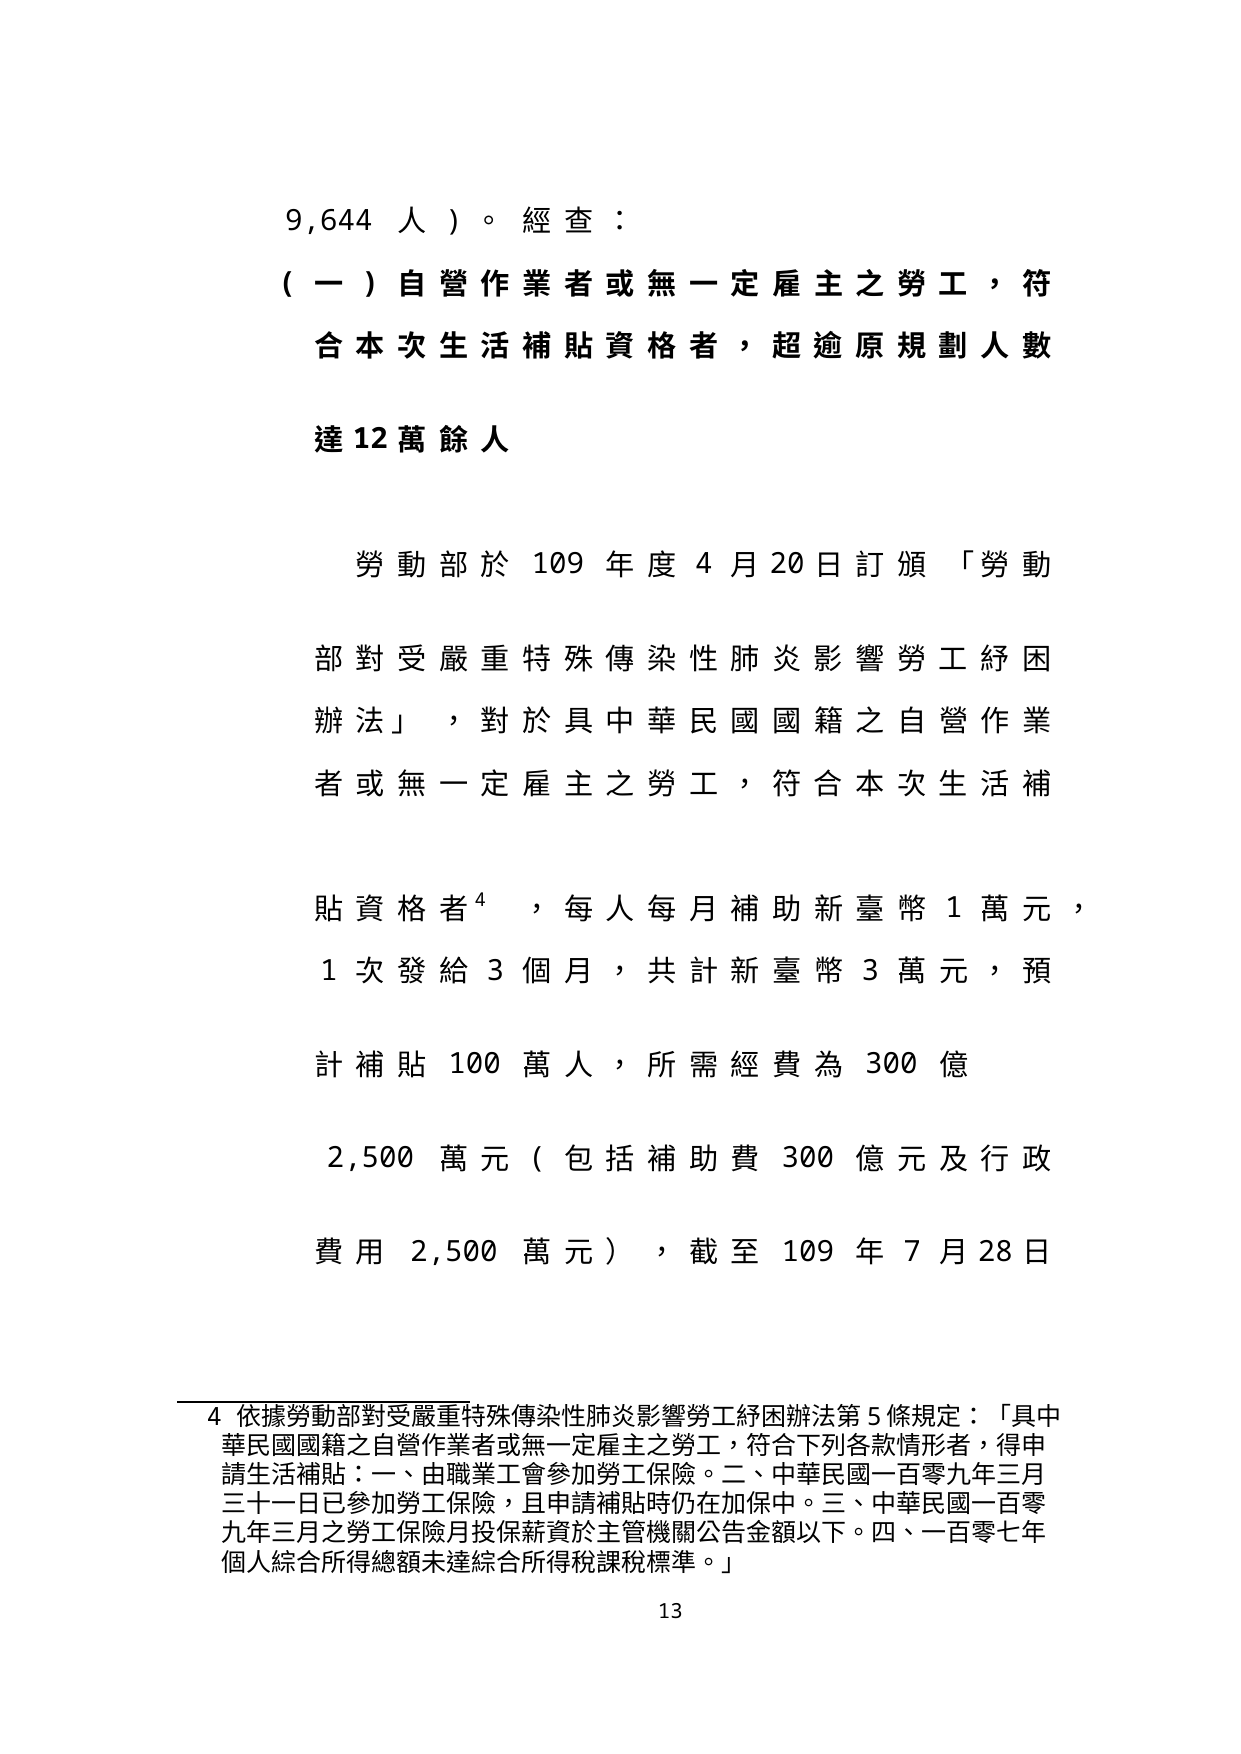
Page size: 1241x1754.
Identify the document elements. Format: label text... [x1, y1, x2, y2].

text 9,644人)。經查： [242, 177, 1058, 240]
text 依據勞動部對受嚴重特殊傳染性肺炎影響勞工紓困辦法第5條規定：「具中華民國國籍之自營作業者或無一定雇主之勞工，符合下列各款情形者，得申請生活補貼：一、由職業工會參加勞工保險。二、中華民國一百零九年三月三十一日已參加勞工保險，且申請補貼時仍在加保中。三、中華民國一百零九年三月之勞工保險月投保薪資於主管機關公告金額以下。四、一百零七年個人綜合所得總額未達綜合所得稅課稅標準。」 [207, 1402, 1063, 1577]
text (一)自營作業者或無一定雇主之勞工，符合本次生活補貼資格者，超逾原規劃人數達12萬餘人 [242, 240, 1058, 490]
text 勞動部於109年度4月20日訂頒「勞動部對受嚴重特殊傳染性肺炎影響勞工紓困辦法」，對於具中華民國國籍之自營作業者或無一定雇主之勞工，符合本次生活補貼資格者，每人每月補助新臺幣1萬元，1次發給3個月，共計新臺幣3萬元，預計補貼100萬人，所需經費為300億2,500萬元(包括補助費300億元及行政費用2,500萬元），截至109年7月28日止，執行數為300億2,300萬餘元(詳表1)。 [271, 490, 1058, 1302]
